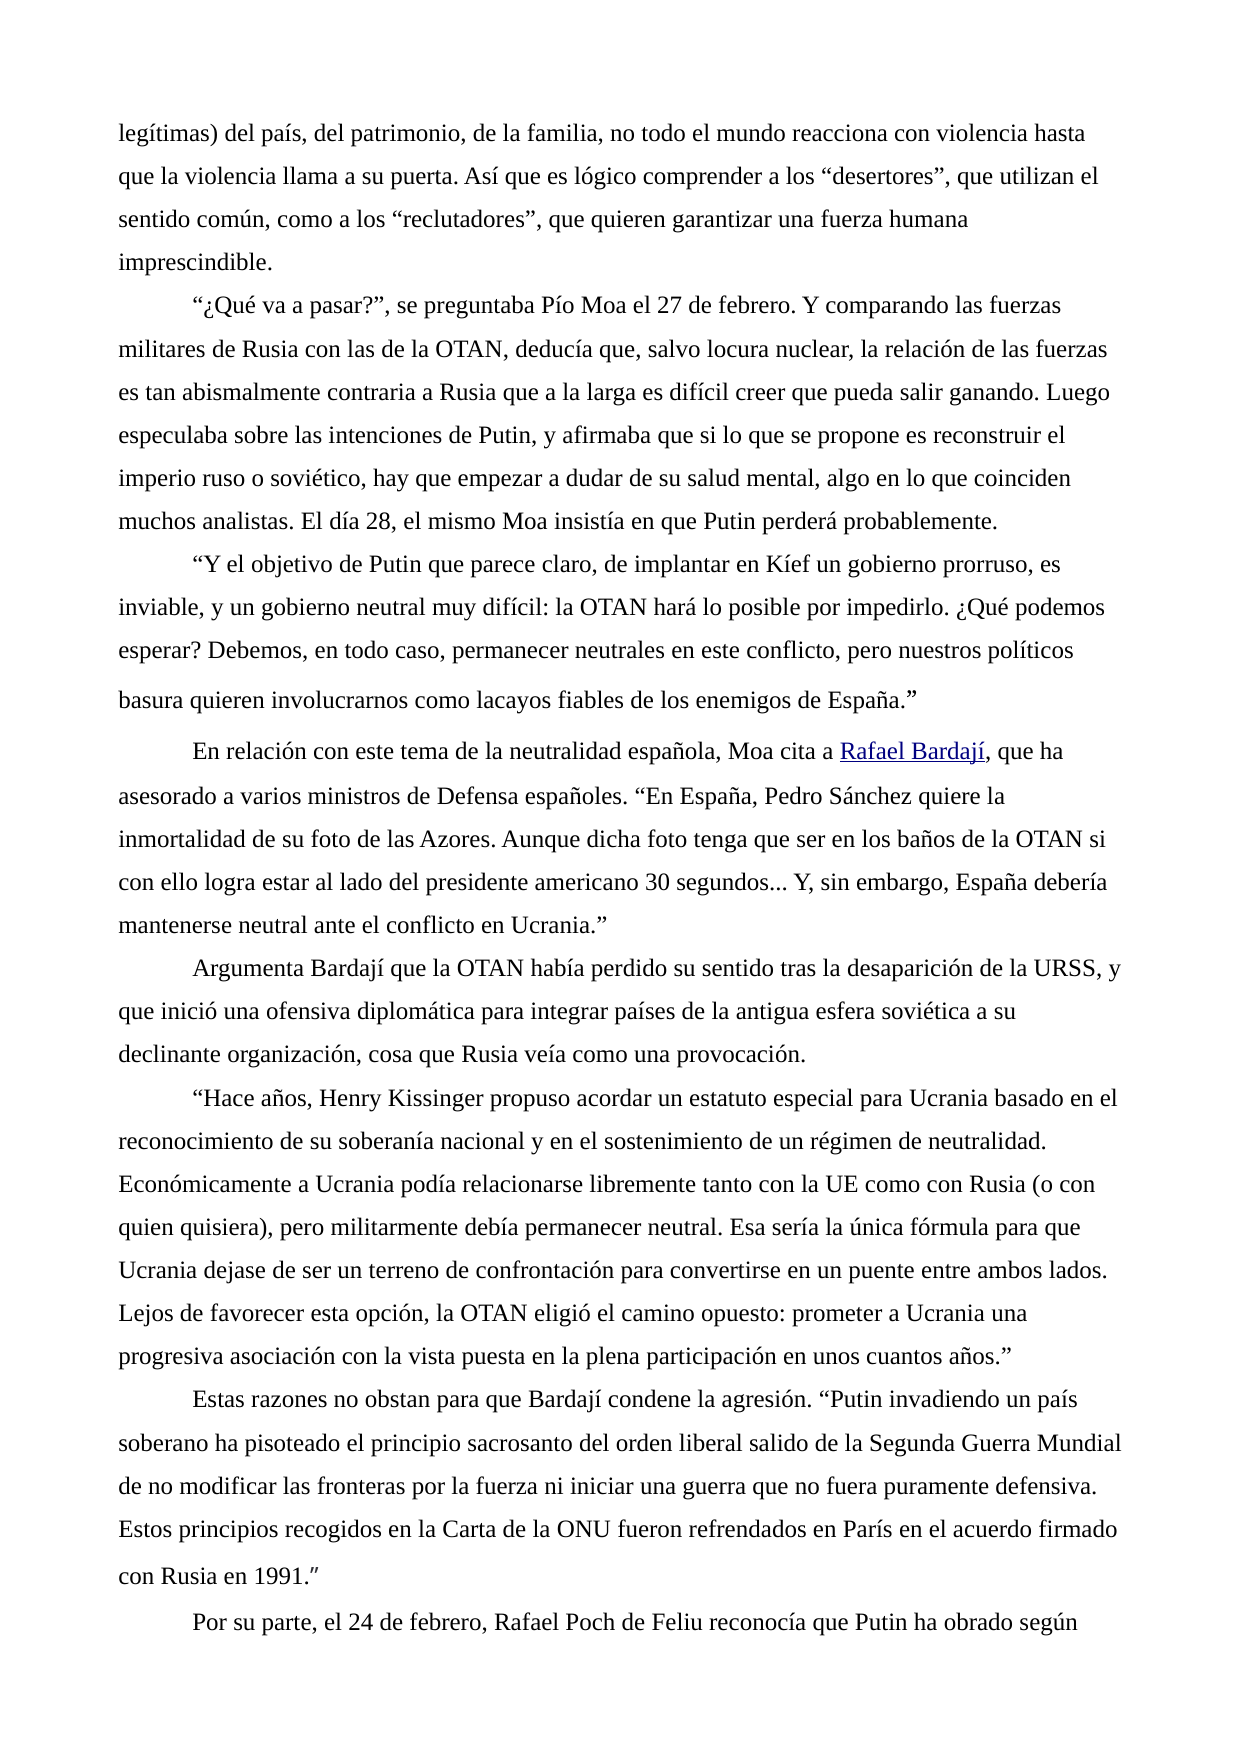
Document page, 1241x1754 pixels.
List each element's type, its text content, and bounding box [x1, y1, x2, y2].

text “Hace años, Henry Kissinger propuso acordar un estatuto especial para Ucrania basado en el reconocimiento de su soberanía nacional y en el sostenimiento de un régimen de neutralidad. Económicamente a Ucrania podía relacionarse libremente tanto con la UE como con Rusia (o con quien quisiera), pero militarmente debía permanecer neutral. Esa sería la única fórmula para que Ucrania dejase de ser un terreno de confrontación para convertirse en un puente entre ambos lados. Lejos de favorecer esta opción, la OTAN eligió el camino opuesto: prometer a Ucrania una progresiva asociación con la vista puesta en la plena participación en unos cuantos años.” [118, 1083, 1122, 1370]
text En relación con este tema de la neutralidad española, Moa cita a Rafael Bardají, que ha asesorado a varios ministros de Defensa españoles. “En España, Pedro Sánchez quiere la inmortalidad de su foto de las Azores. Aunque dicha foto tenga que ser en los baños de la OTAN si con ello logra estar al lado del presidente americano 30 segundos... Y, sin embargo, España debería mantenerse neutral ante el conflicto en Ucrania.” [118, 732, 1122, 939]
text Argumenta Bardají que la OTAN había perdido su sentido tras la desaparición de la URSS, y que inició una ofensiva diplomática para integrar países de la antigua esfera soviética a su declinante organización, cosa que Rusia veía como una provocación. [118, 953, 1122, 1068]
text Estas razones no obstan para que Bardají condene la agresión. “Putin invadiendo un país soberano ha pisoteado el principio sacrosanto del orden liberal salido de la Segunda Guerra Mundial de no modificar las fronteras por la fuerza ni iniciar una guerra que no fuera puramente defensiva. Estos principios recogidos en la Carta de la ONU fueron refrendados en París en el acuerdo firmado con Rusia en 1991.” [118, 1384, 1122, 1591]
text “Y el objetivo de Putin que parece claro, de implantar en Kíef un gobierno prorruso, es inviable, y un gobierno neutral muy difícil: la OTAN hará lo posible por impedirlo. ¿Qué podemos esperar? Debemos, en todo caso, permanecer neutrales en este conflicto, pero nuestros políticos basura quieren involucrarnos como lacayos fiables de los enemigos de España.” [118, 549, 1122, 715]
text legítimas) del país, del patrimonio, de la familia, no todo el mundo reacciona con violencia hasta que la violencia llama a su puerta. Así que es lógico comprender a los “desertores”, que utilizan el sentido común, como a los “reclutadores”, que quieren garantizar una fuerza humana imprescindible. [118, 118, 1122, 276]
text “¿Qué va a pasar?”, se preguntaba Pío Moa el 27 de febrero. Y comparando las fuerzas militares de Rusia con las de la OTAN, deducía que, salvo locura nuclear, la relación de las fuerzas es tan abismalmente contraria a Rusia que a la larga es difícil creer que pueda salir ganando. Luego especulaba sobre las intenciones de Putin, y afirmaba que si lo que se propone es reconstruir el imperio ruso o soviético, hay que empezar a dudar de su salud mental, algo en lo que coinciden muchos analistas. El día 28, el mismo Moa insistía en que Putin perderá probablemente. [118, 291, 1122, 535]
text Por su parte, el 24 de febrero, Rafael Poch de Feliu reconocía que Putin ha obrado según [118, 1607, 1122, 1636]
